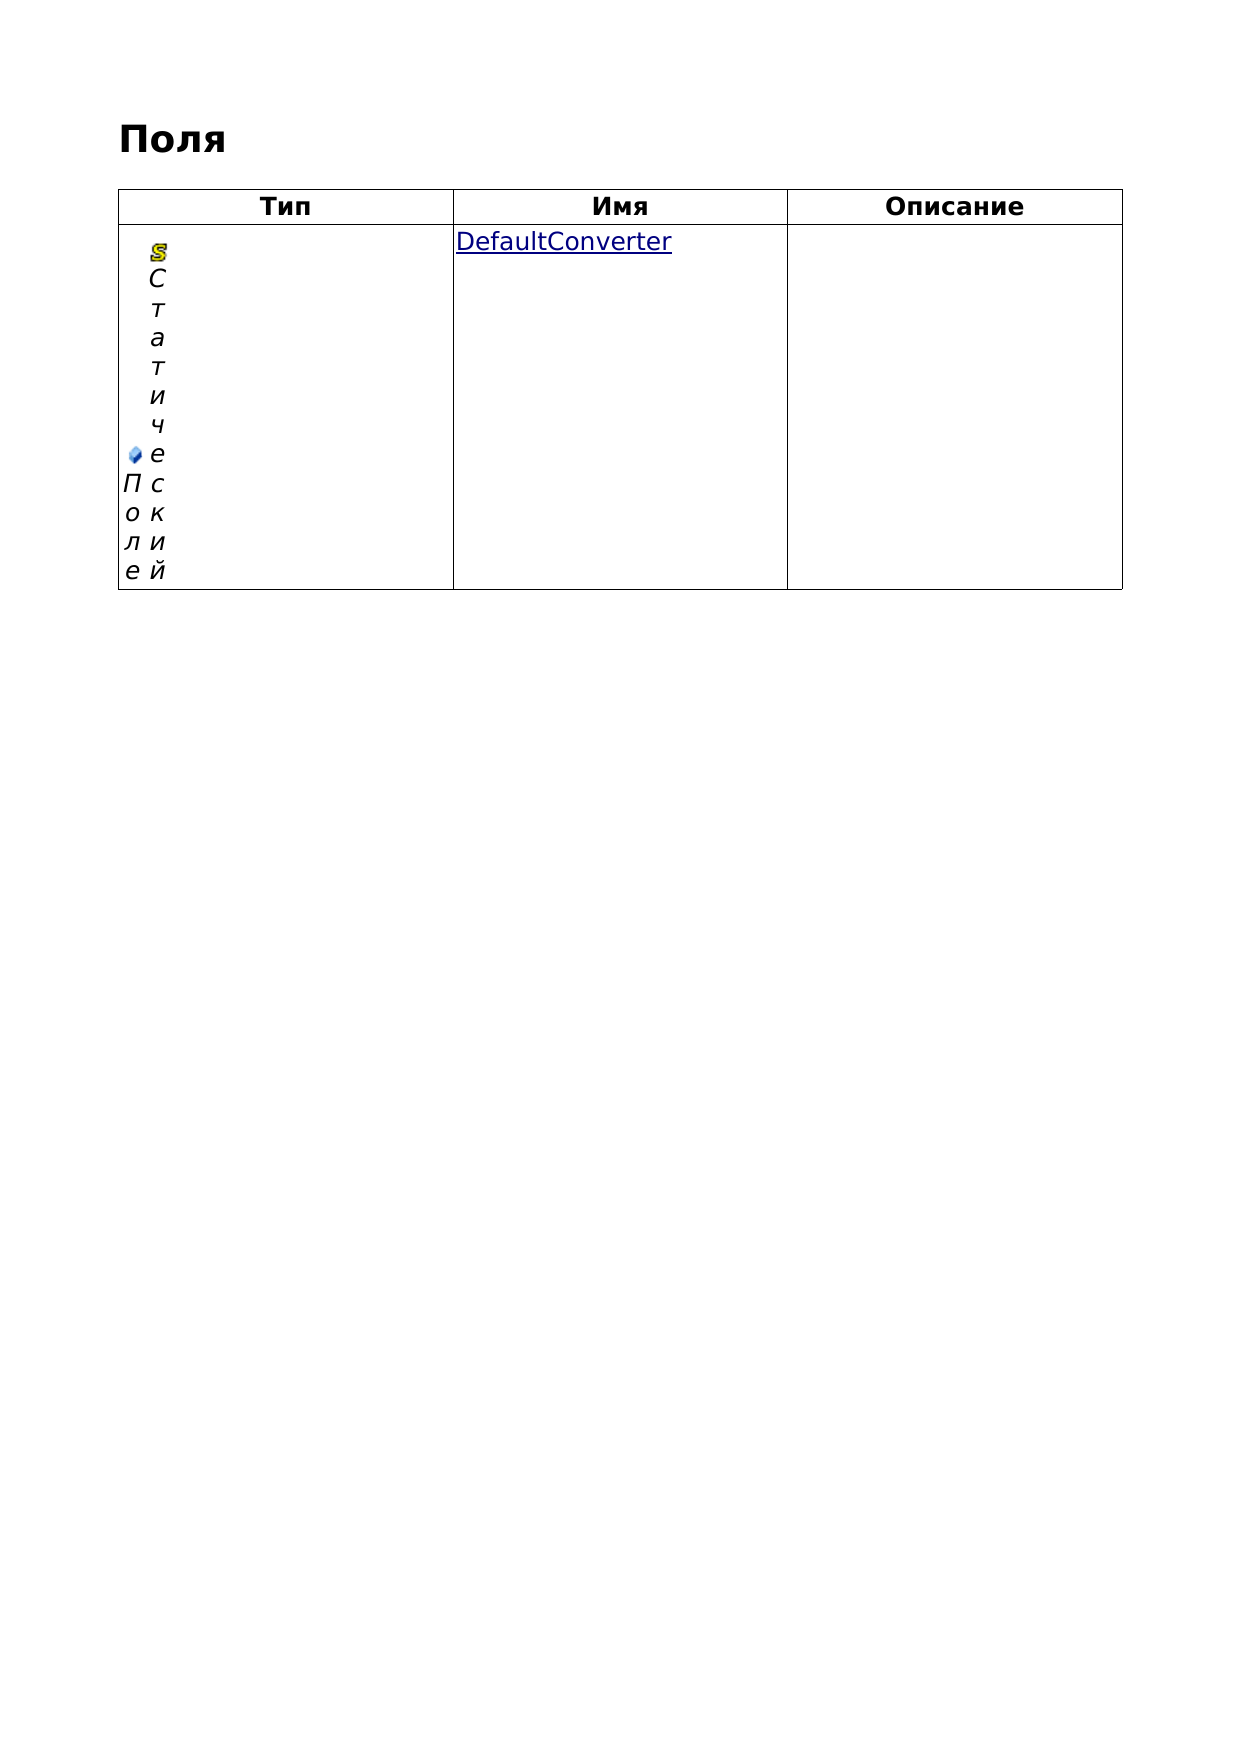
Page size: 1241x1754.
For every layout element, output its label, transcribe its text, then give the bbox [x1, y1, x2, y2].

table_header Описание [788, 190, 1122, 224]
table_header Имя [454, 190, 787, 224]
table_cell DefaultConverter [454, 225, 787, 588]
table_header Тип [119, 190, 453, 224]
subtitle Поля [118, 118, 1122, 162]
picture [121, 443, 146, 469]
picture [146, 239, 172, 265]
table_cell [788, 225, 1122, 588]
table_cell [119, 225, 453, 588]
